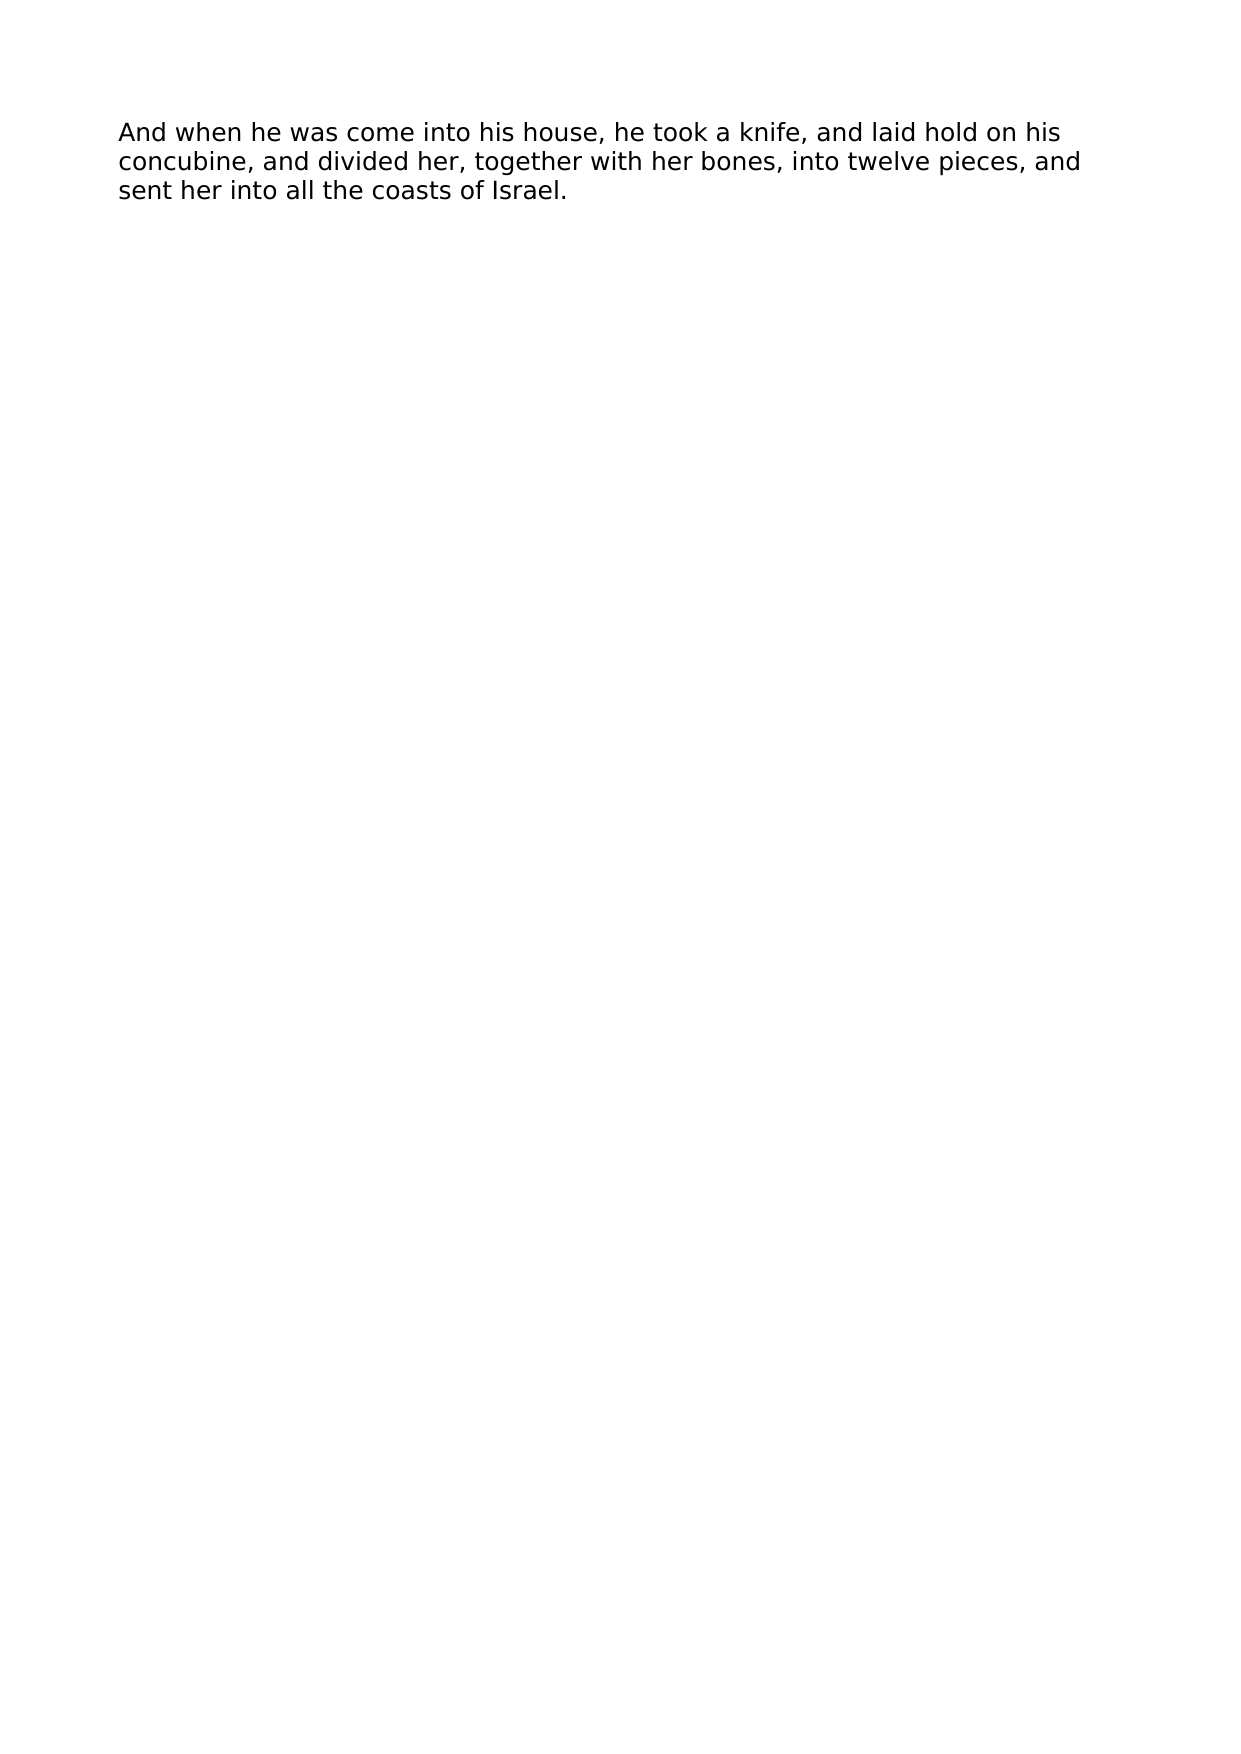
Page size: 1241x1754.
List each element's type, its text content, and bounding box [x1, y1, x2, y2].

text And when he was come into his house, he took a knife, and laid hold on his concubine, and divided her, together with her bones, into twelve pieces, and sent her into all the coasts of Israel. [118, 118, 1122, 206]
